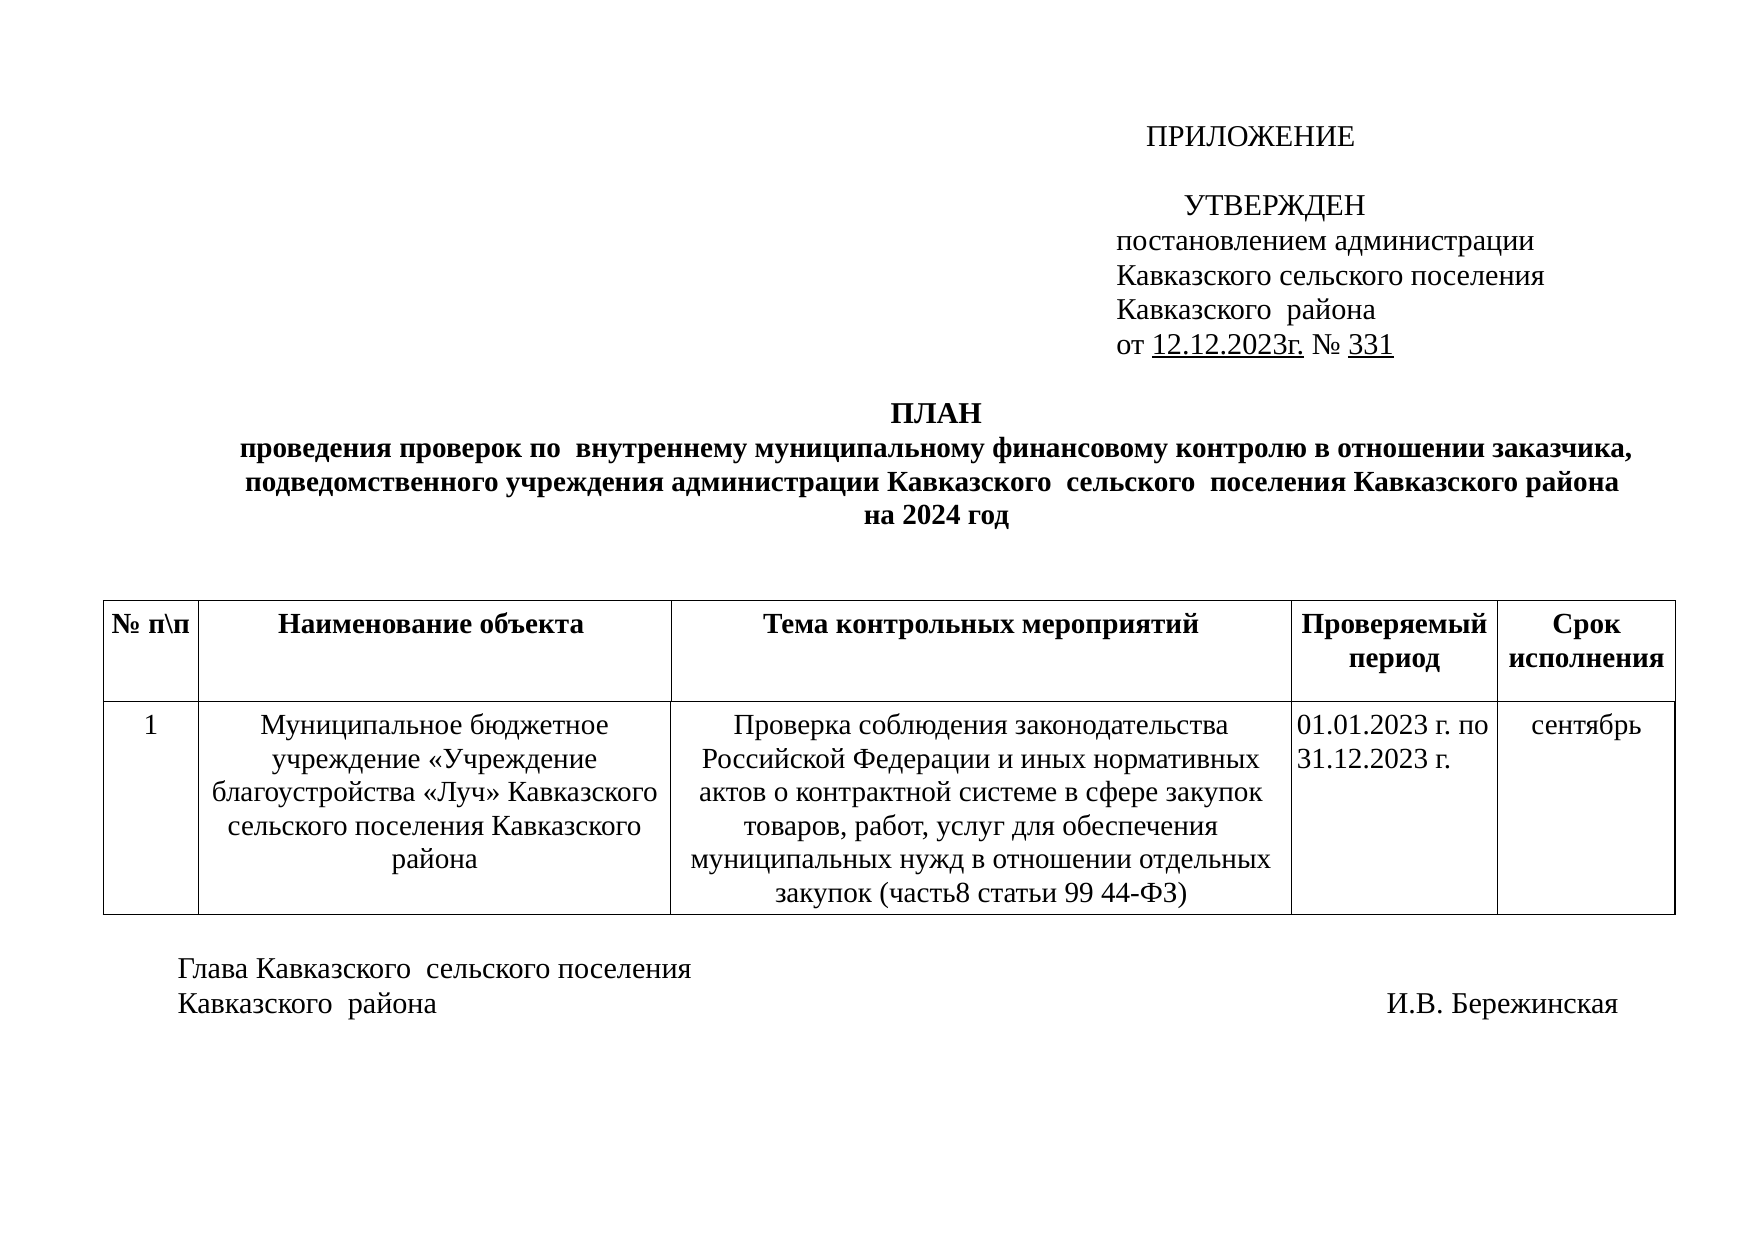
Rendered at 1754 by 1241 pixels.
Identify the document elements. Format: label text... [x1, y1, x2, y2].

text УТВЕРЖДЕН [177, 187, 1695, 222]
text Кавказского сельского поселения [177, 257, 1695, 292]
table_header Тема контрольных мероприятий [672, 601, 1291, 701]
text ПРИЛОЖЕНИЕ [177, 118, 1695, 153]
table_cell Муниципальное бюджетное учреждение «Учреждение благоустройства «Луч» Кавказского сельского поселения Кавказского района [199, 702, 670, 914]
text проведения проверок по внутреннему муниципальному финансовому контролю в отношении заказчика, подведомственного учреждения администрации Кавказского сельского поселения Кавказского района [177, 430, 1695, 497]
text Кавказского района И.В. Бережинская [177, 985, 1695, 1019]
table_header № п\п [104, 601, 198, 701]
text постановлением администрации [177, 222, 1695, 257]
text от 12.12.2023г. № 331 [177, 326, 1695, 361]
text Кавказского района [177, 292, 1695, 326]
table_header Срок исполнения [1498, 601, 1675, 701]
text ПЛАН [177, 396, 1695, 430]
table_cell 1 [104, 702, 198, 914]
text на 2024 год [177, 497, 1695, 531]
table_cell Проверка соблюдения законодательства Российской Федерации и иных нормативных актов о контрактной системе в сфере закупок товаров, работ, услуг для обеспечения муниципальных нужд в отношении отдельных закупок (часть8 статьи 99 44-ФЗ) [671, 702, 1291, 914]
table_header Проверяемый период [1292, 601, 1497, 701]
table_cell сентябрь [1498, 702, 1674, 914]
text Глава Кавказского сельского поселения [177, 950, 1695, 985]
table_header Наименование объекта [199, 601, 671, 701]
table_cell 01.01.2023 г. по 31.12.2023 г. [1292, 702, 1497, 914]
